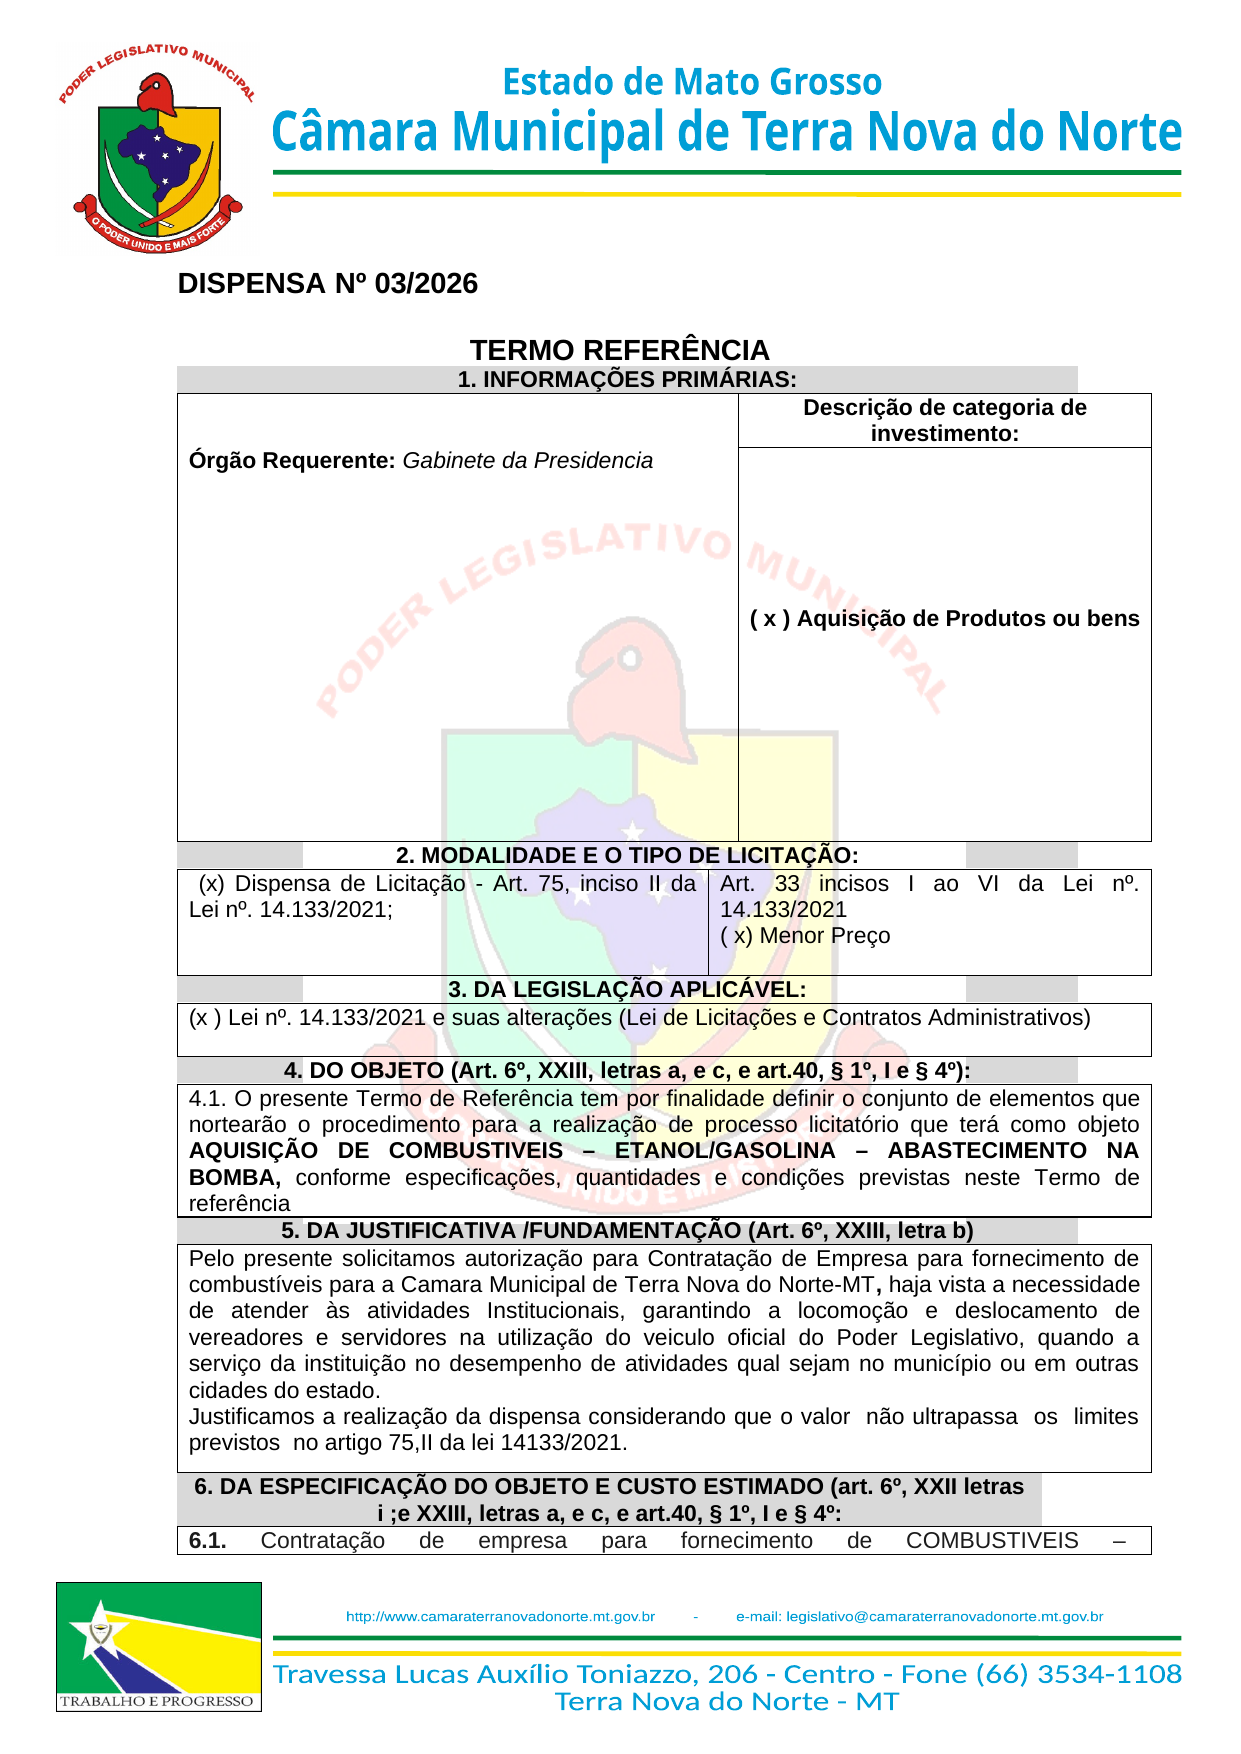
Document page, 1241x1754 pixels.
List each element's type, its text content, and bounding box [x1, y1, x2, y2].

text 6. DA ESPECIFICAÇÃO DO OBJETO E CUSTO ESTIMADO (art. 6º, XXII letras i ;e XXIII, letras a, e c, e art.40, § 1º, I e § 4º: [177, 1473, 1042, 1526]
table_header (x) Dispensa de Licitação - Art. 75, inciso II da Lei nº. 14.133/2021; [178, 870, 303, 975]
picture [55, 42, 260, 256]
text 2. MODALIDADE E O TIPO DE LICITAÇÃO: [177, 842, 303, 868]
table_header Órgão Requerente: Gabinete da Presidencia [178, 394, 738, 841]
text 1. INFORMAÇÕES PRIMÁRIAS: [177, 366, 1078, 393]
text TERMO REFERÊNCIA [178, 333, 1062, 366]
text 3. DA LEGISLAÇÃO APLICÁVEL: [177, 976, 303, 1002]
table_header Descrição de categoria de investimento: [739, 394, 1151, 447]
text 4. DO OBJETO (Art. 6º, XXIII, letras a, e c, e art.40, § 1º, I e § 4º): [966, 1057, 1078, 1083]
text 3. DA LEGISLAÇÃO APLICÁVEL: [966, 976, 1078, 1002]
table_header Pelo presente solicitamos autorização para Contratação de Empresa para fornecimento de combustíveis para a Camara Municipal de Terra Nova do Norte-MT, haja vista a necessidade de atender às atividades Institucionais, garantindo a locomoção e deslocamento de vereadores e servidores na utilização do veiculo oficial do Poder Legislativo, quando a serviço da instituição no desempenho de atividades qual sejam no município ou em outras cidades do estado. Justificamos a realização da dispensa considerando que o valor não ultrapassa os limites previstos no artigo 75,II da lei 14133/2021. [178, 1245, 1151, 1472]
picture [860, 1611, 868, 1623]
text 2. MODALIDADE E O TIPO DE LICITAÇÃO: [966, 842, 1078, 868]
table_header 4.1. O presente Termo de Referência tem por finalidade definir o conjunto de elementos que nortearão o procedimento para a realização de processo licitatório que terá como objeto AQUISIÇÃO DE COMBUSTIVEIS – ETANOL/GASOLINA – ABASTECIMENTO NA BOMBA, conforme especificações, quantidades e condições previstas neste Termo de referência [178, 1085, 303, 1216]
table_header 6.1. Contratação de empresa para fornecimento de COMBUSTIVEIS – [178, 1527, 1151, 1553]
table_header (x ) Lei nº. 14.133/2021 e suas alterações (Lei de Licitações e Contratos Administrativos) [178, 1004, 303, 1056]
subtitle DISPENSA Nº 03/2026 [177, 266, 1063, 299]
table_header Art. 33 incisos I ao VI da Lei nº. 14.133/2021 ( x) Menor Preço [966, 870, 1151, 975]
table_cell ( x ) Aquisição de Produtos ou bens [739, 448, 1151, 841]
table_header 4.1. O presente Termo de Referência tem por finalidade definir o conjunto de elementos que nortearão o procedimento para a realização de processo licitatório que terá como objeto AQUISIÇÃO DE COMBUSTIVEIS – ETANOL/GASOLINA – ABASTECIMENTO NA BOMBA, conforme especificações, quantidades e condições previstas neste Termo de referência [966, 1085, 1151, 1216]
picture [57, 1583, 261, 1711]
text 4. DO OBJETO (Art. 6º, XXIII, letras a, e c, e art.40, § 1º, I e § 4º): [177, 1057, 303, 1083]
table_header (x ) Lei nº. 14.133/2021 e suas alterações (Lei de Licitações e Contratos Administrativos) [966, 1004, 1151, 1056]
text 5. DA JUSTIFICATIVA /FUNDAMENTAÇÃO (Art. 6º, XXIII, letra b) [177, 1218, 1078, 1244]
